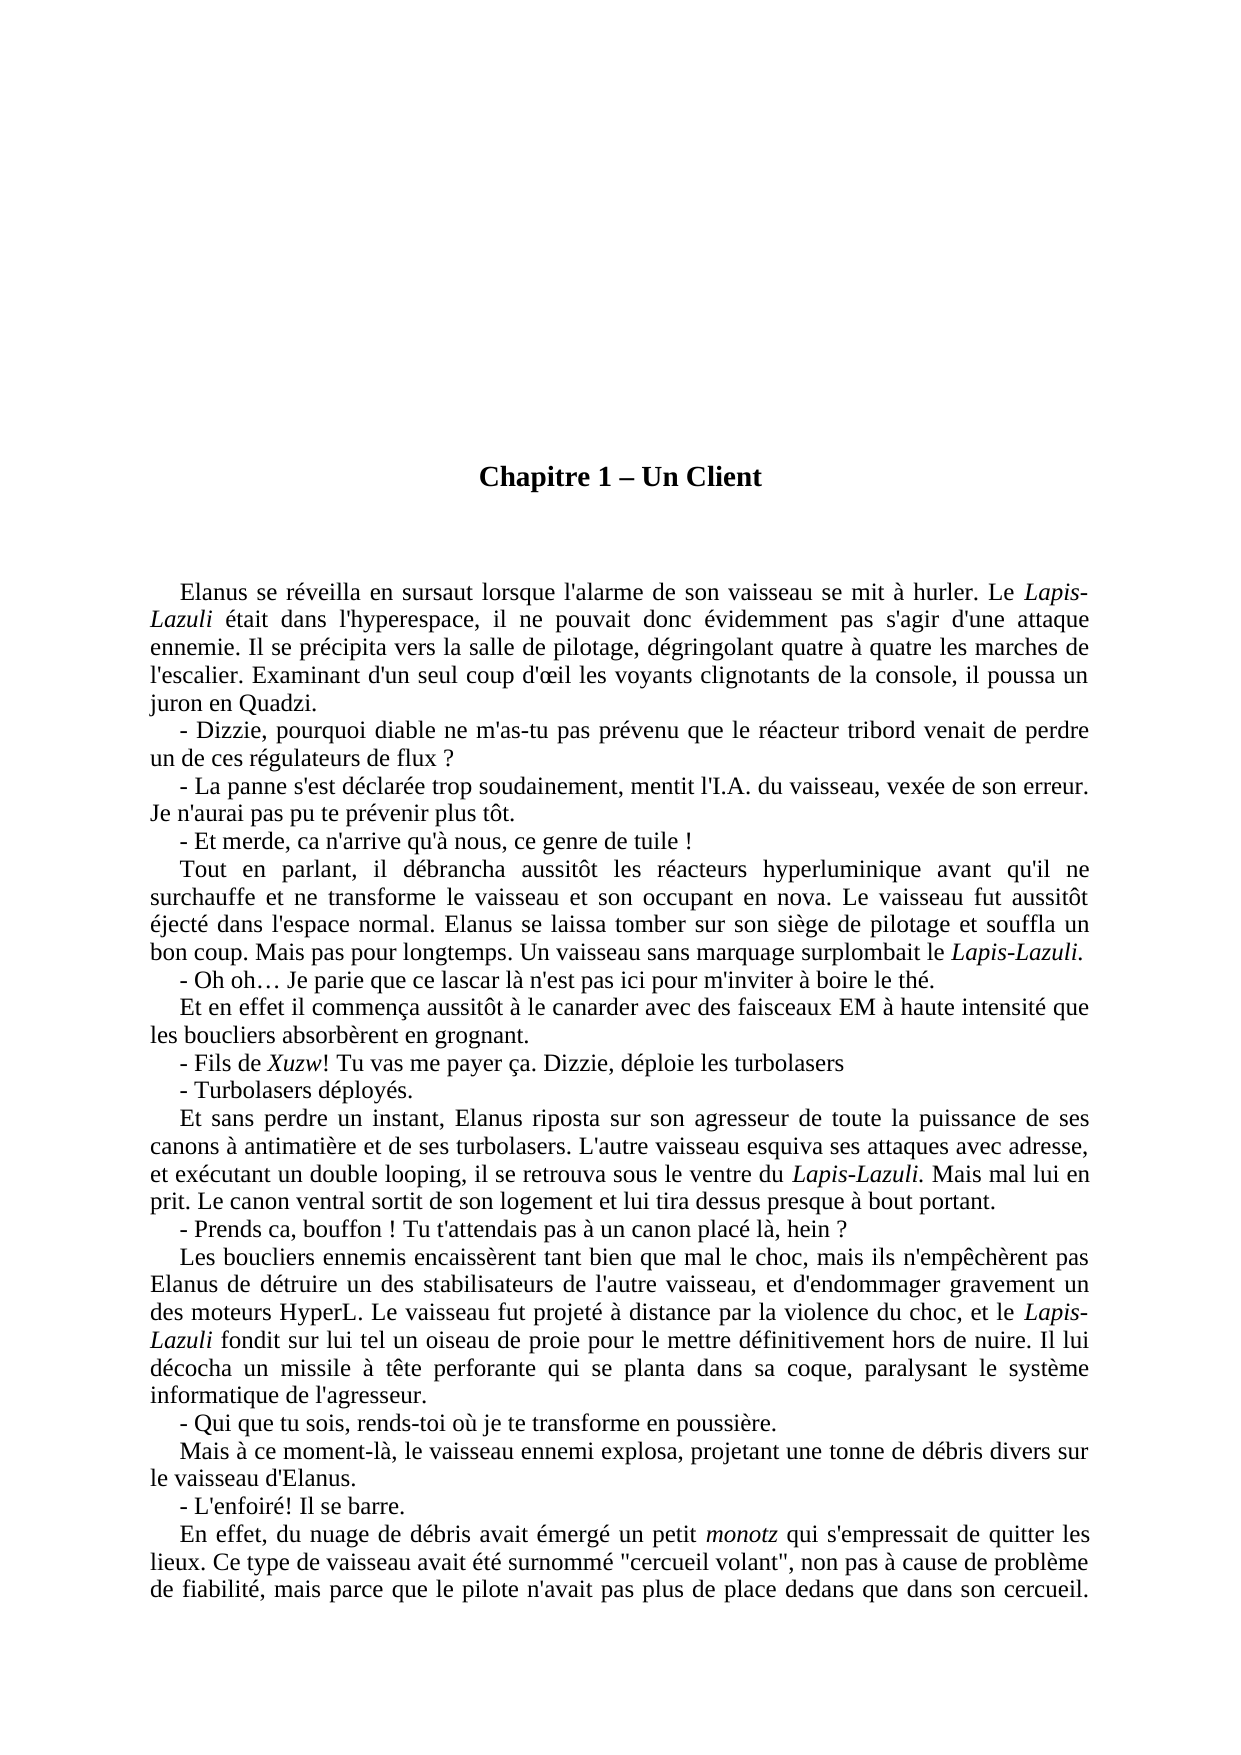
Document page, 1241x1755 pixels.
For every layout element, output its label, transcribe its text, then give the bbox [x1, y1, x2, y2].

text Les boucliers ennemis encaissèrent tant bien que mal le choc, mais ils n'empêchèrent pas Elanus de détruire un des stabilisateurs de l'autre vaisseau, et d'endommager gravement un des moteurs HyperL. Le vaisseau fut projeté à distance par la violence du choc, et le Lapis-Lazuli fondit sur lui tel un oiseau de proie pour le mettre définitivement hors de nuire. Il lui décocha un missile à tête perforante qui se planta dans sa coque, paralysant le système informatique de l'agresseur. [150, 1243, 1090, 1409]
text Tout en parlant, il débrancha aussitôt les réacteurs hyperluminique avant qu'il ne surchauffe et ne transforme le vaisseau et son occupant en nova. Le vaisseau fut aussitôt éjecté dans l'espace normal. Elanus se laissa tomber sur son siège de pilotage et souffla un bon coup. Mais pas pour longtemps. Un vaisseau sans marquage surplombait le Lapis-Lazuli. [150, 855, 1090, 966]
text En effet, du nuage de débris avait émergé un petit monotz qui s'empressait de quitter les lieux. Ce type de vaisseau avait été surnommé "cercueil volant", non pas à cause de problème de fiabilité, mais parce que le pilote n'avait pas plus de place dedans que dans son cercueil. [150, 1520, 1090, 1603]
text - Turbolasers déployés. [150, 1077, 1090, 1104]
text - Prends ca, bouffon ! Tu t'attendais pas à un canon placé là, hein ? [150, 1215, 1090, 1243]
text Chapitre 1 – Un Client [150, 460, 1090, 492]
text Mais à ce moment-là, le vaisseau ennemi explosa, projetant une tonne de débris divers sur le vaisseau d'Elanus. [150, 1437, 1090, 1492]
text - Oh oh… Je parie que ce lascar là n'est pas ici pour m'inviter à boire le thé. [150, 966, 1090, 993]
text - La panne s'est déclarée trop soudainement, mentit l'I.A. du vaisseau, vexée de son erreur. Je n'aurai pas pu te prévenir plus tôt. [150, 772, 1090, 827]
text - L'enfoiré! Il se barre. [150, 1492, 1090, 1520]
text - Qui que tu sois, rends-toi où je te transforme en poussière. [150, 1409, 1090, 1437]
text Et en effet il commença aussitôt à le canarder avec des faisceaux EM à haute intensité que les boucliers absorbèrent en grognant. [150, 993, 1090, 1049]
text Elanus se réveilla en sursaut lorsque l'alarme de son vaisseau se mit à hurler. Le Lapis-Lazuli était dans l'hyperespace, il ne pouvait donc évidemment pas s'agir d'une attaque ennemie. Il se précipita vers la salle de pilotage, dégringolant quatre à quatre les marches de l'escalier. Examinant d'un seul coup d'œil les voyants clignotants de la console, il poussa un juron en Quadzi. [150, 578, 1090, 716]
text - Et merde, ca n'arrive qu'à nous, ce genre de tuile ! [150, 827, 1090, 855]
text Et sans perdre un instant, Elanus riposta sur son agresseur de toute la puissance de ses canons à antimatière et de ses turbolasers. L'autre vaisseau esquiva ses attaques avec adresse, et exécutant un double looping, il se retrouva sous le ventre du Lapis-Lazuli. Mais mal lui en prit. Le canon ventral sortit de son logement et lui tira dessus presque à bout portant. [150, 1104, 1090, 1215]
text - Fils de Xuzw! Tu vas me payer ça. Dizzie, déploie les turbolasers [150, 1049, 1090, 1077]
text - Dizzie, pourquoi diable ne m'as-tu pas prévenu que le réacteur tribord venait de perdre un de ces régulateurs de flux ? [150, 716, 1090, 772]
